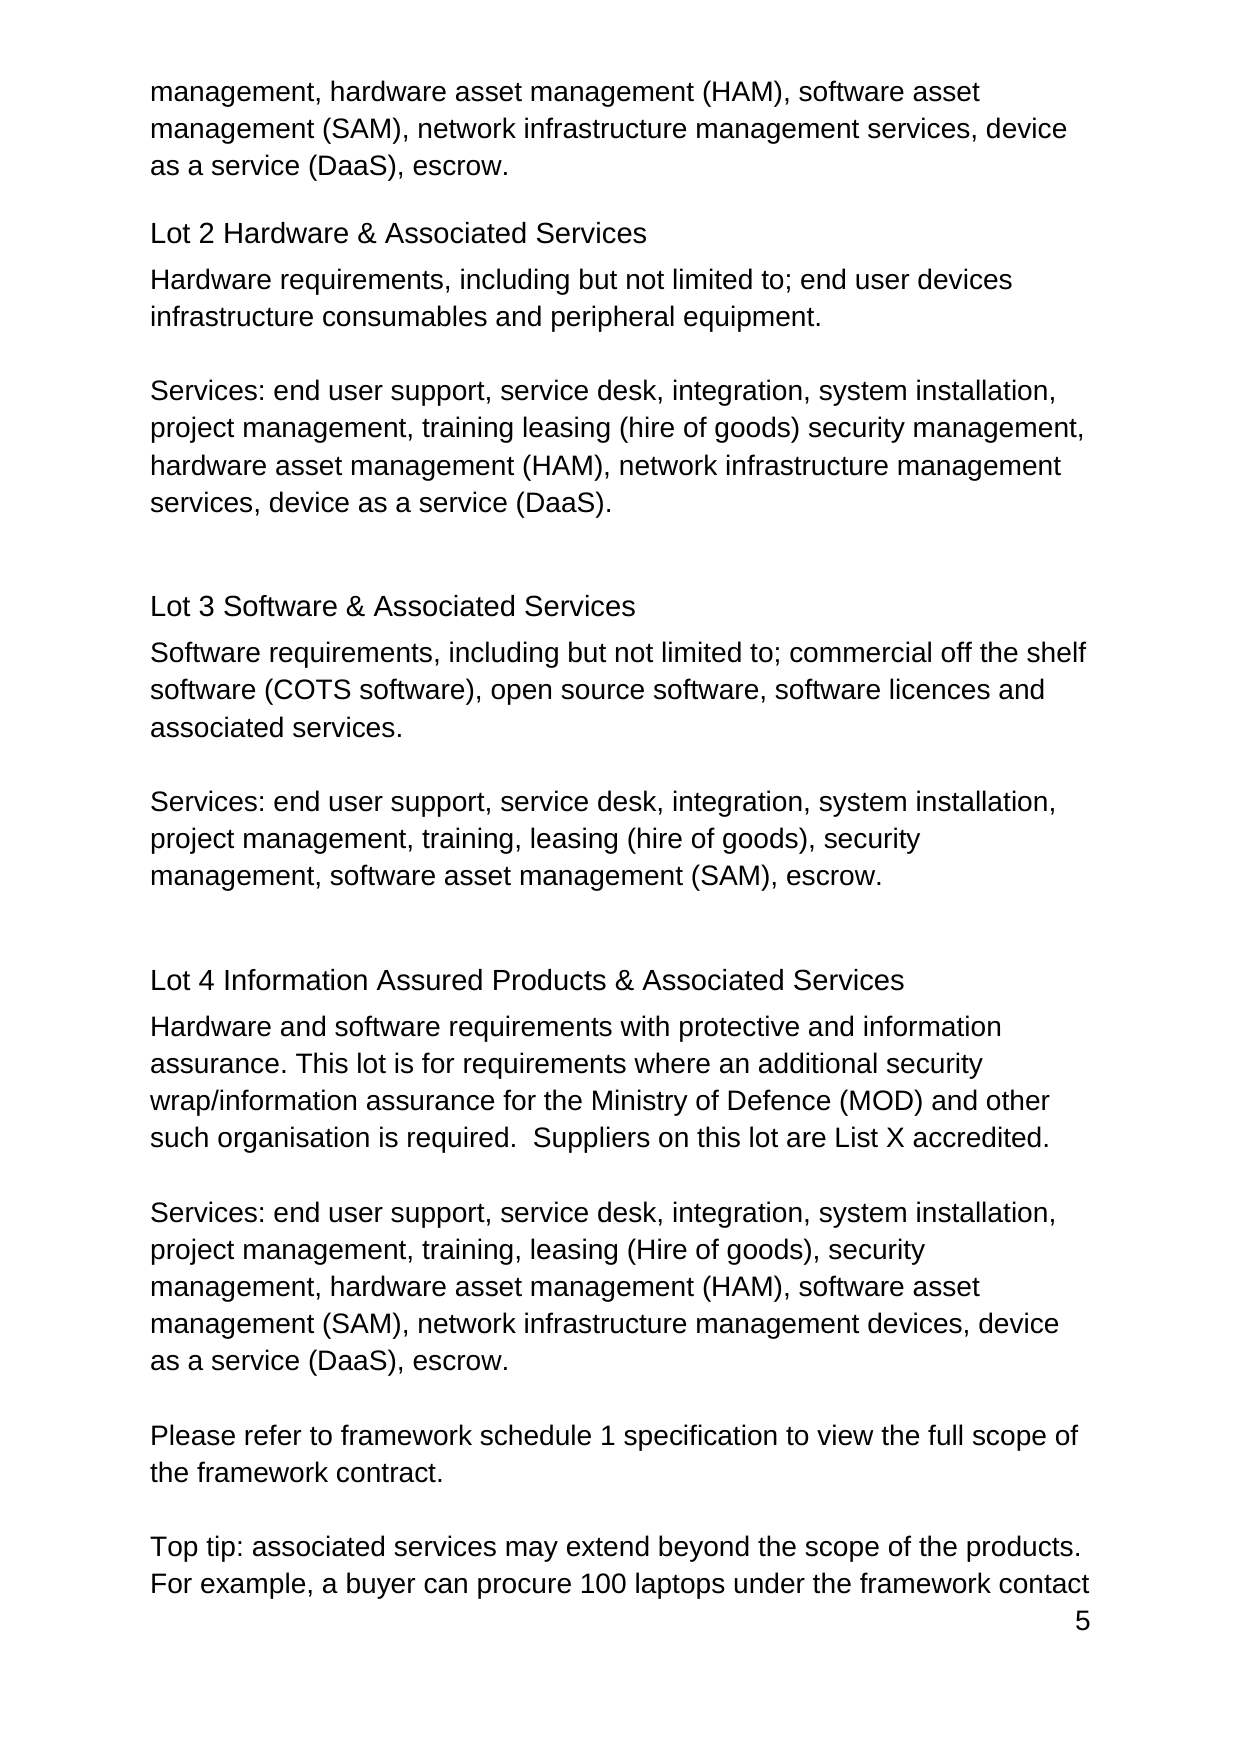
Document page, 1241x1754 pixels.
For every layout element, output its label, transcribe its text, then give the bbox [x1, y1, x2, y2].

text Services: end user support, service desk, integration, system installation, project management, training, leasing (Hire of goods), security management, hardware asset management (HAM), software asset management (SAM), network infrastructure management devices, device as a service (DaaS), escrow. [150, 1196, 1091, 1377]
subtitle Lot 4 Information Assured Products & Associated Services [150, 963, 1091, 996]
text Top tip: associated services may extend beyond the scope of the products. For example, a buyer can procure 100 laptops under the framework contact [150, 1530, 1091, 1600]
text Hardware requirements, including but not limited to; end user devices infrastructure consumables and peripheral equipment. [150, 263, 1091, 332]
text Services: end user support, service desk, integration, system installation, project management, training, leasing (hire of goods), security management, software asset management (SAM), escrow. [150, 785, 1091, 892]
subtitle Lot 2 Hardware & Associated Services [150, 216, 1091, 249]
text Hardware and software requirements with protective and information assurance. This lot is for requirements where an additional security wrap/information assurance for the Ministry of Defence (MOD) and other such organisation is required. Suppliers on this lot are List X accredited. [150, 1010, 1091, 1154]
text management, hardware asset management (HAM), software asset management (SAM), network infrastructure management services, device as a service (DaaS), escrow. [150, 75, 1091, 182]
text Services: end user support, service desk, integration, system installation, project management, training leasing (hire of goods) security management, hardware asset management (HAM), network infrastructure management services, device as a service (DaaS). [150, 374, 1091, 518]
subtitle Lot 3 Software & Associated Services [150, 589, 1091, 623]
text Please refer to framework schedule 1 specification to view the full scope of the framework contract. [150, 1419, 1091, 1488]
text Software requirements, including but not limited to; commercial off the shelf software (COTS software), open source software, software licences and associated services. [150, 636, 1091, 743]
